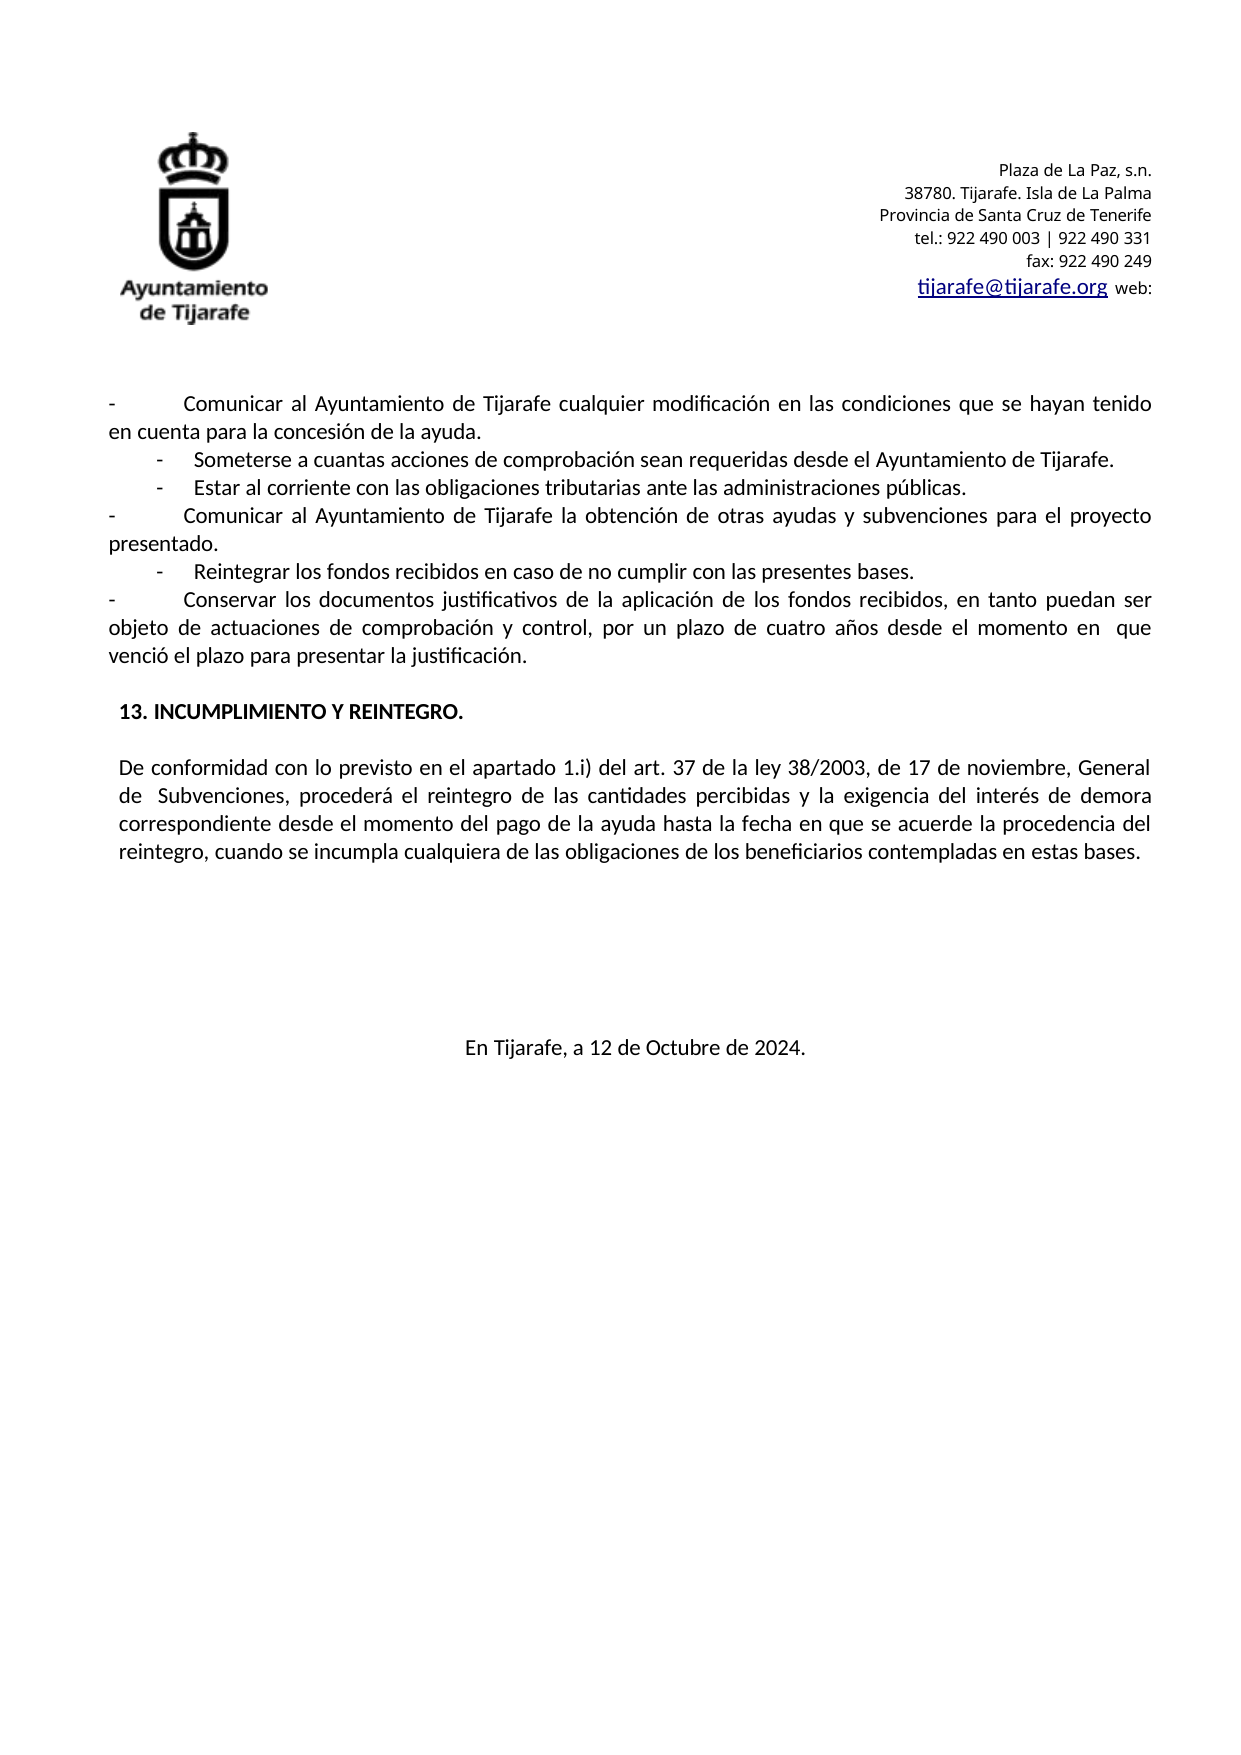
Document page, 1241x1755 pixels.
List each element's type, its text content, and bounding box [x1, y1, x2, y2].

list Reintegrar los fondos recibidos en caso de no cumplir con las presentes bases. [156, 557, 1163, 585]
list Comunicar al Ayuntamiento de Tijarafe la obtención de otras ayudas y subvenciones para el proyecto presentado. [108, 501, 1152, 557]
list Conservar los documentos justificativos de la aplicación de los fondos recibidos, en tanto puedan ser objeto de actuaciones de comprobación y control, por un plazo de cuatro años desde el momento en que venció el plazo para presentar la justificación. [108, 585, 1152, 669]
text De conformidad con lo previsto en el apartado 1.i) del art. 37 de la ley 38/2003, de 17 de noviembre, General de Subvenciones, procederá el reintegro de las cantidades percibidas y la exigencia del interés de demora correspondiente desde el momento del pago de la ayuda hasta la fecha en que se acuerde la procedencia del reintegro, cuando se incumpla cualquiera de las obligaciones de los beneficiarios contempladas en estas bases. [119, 753, 1152, 865]
list Estar al corriente con las obligaciones tributarias ante las administraciones públicas. [156, 473, 1163, 501]
list Someterse a cuantas acciones de comprobación sean requeridas desde el Ayuntamiento de Tijarafe. [156, 446, 1163, 473]
text En Tijarafe, a 12 de Octubre de 2024. [463, 1033, 808, 1061]
list INCUMPLIMIENTO Y REINTEGRO. [119, 697, 1163, 725]
list Comunicar al Ayuntamiento de Tijarafe cualquier modificación en las condiciones que se hayan tenido en cuenta para la concesión de la ayuda. [108, 389, 1152, 446]
